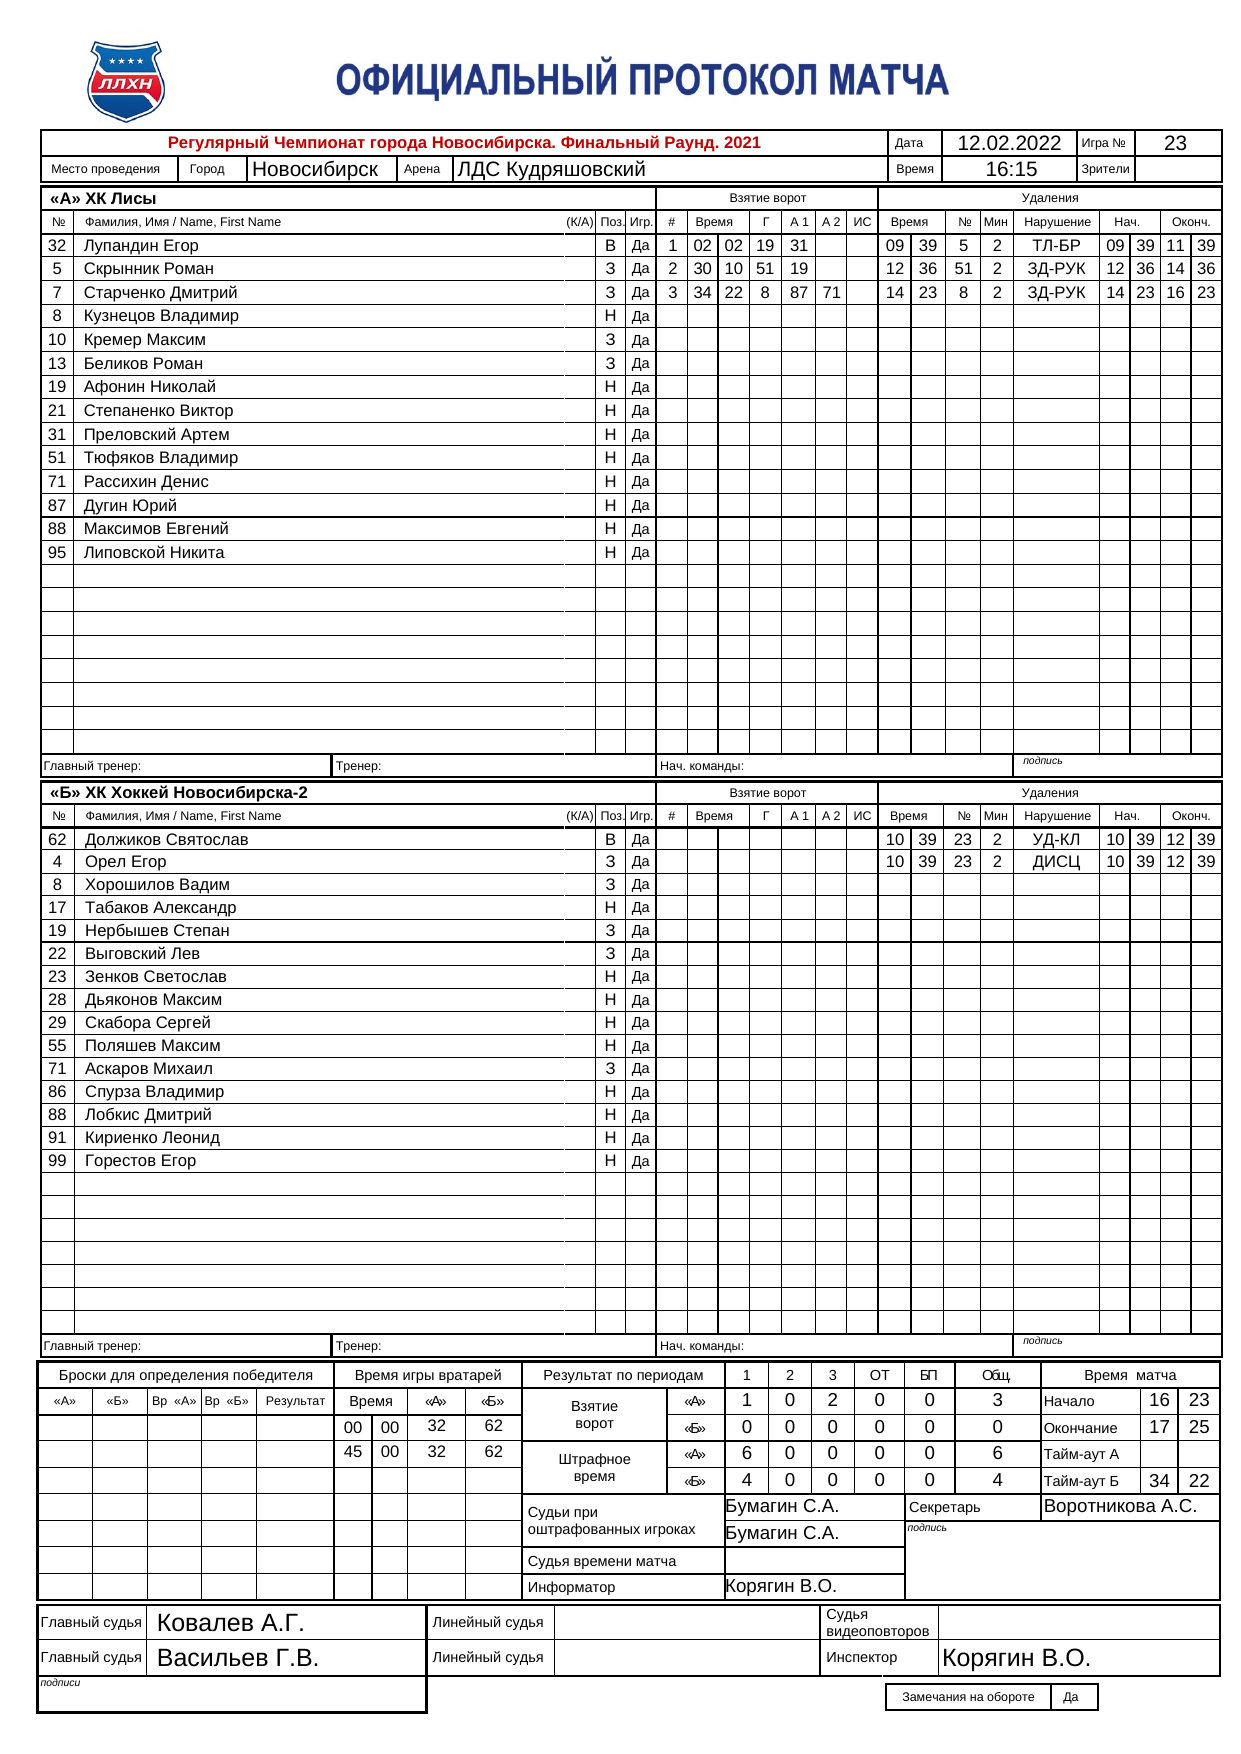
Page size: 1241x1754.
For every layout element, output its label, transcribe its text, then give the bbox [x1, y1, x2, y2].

table_cell [1100, 989, 1129, 1011]
table_cell Да [626, 423, 655, 445]
table_cell [1192, 328, 1221, 351]
table_cell 10 [42, 328, 73, 351]
table_cell [912, 920, 943, 941]
table_cell Да [626, 352, 655, 374]
table_cell Да [626, 1104, 655, 1126]
table_cell [981, 1242, 1013, 1264]
table_cell [148, 1416, 201, 1440]
table_cell [944, 1058, 980, 1079]
table_header ОТ [855, 1363, 904, 1387]
table_cell [750, 376, 781, 398]
table_cell [750, 494, 781, 516]
table_cell (К/А) [565, 211, 595, 233]
table_cell [912, 1127, 943, 1149]
table_cell [816, 829, 846, 849]
table_cell [981, 920, 1013, 941]
table_cell [816, 920, 846, 941]
table_cell [596, 1196, 625, 1218]
table_cell [879, 352, 910, 374]
table_cell [555, 1606, 819, 1639]
table_cell [750, 874, 781, 895]
table_cell [879, 1242, 910, 1264]
table_cell [782, 1150, 815, 1172]
table_cell [466, 1468, 521, 1493]
table_cell Да [626, 1150, 655, 1172]
table_cell [912, 730, 945, 753]
table_header Дата [889, 131, 941, 155]
table_cell [847, 989, 877, 1011]
table_cell Да [626, 1081, 655, 1103]
table_cell [847, 235, 877, 256]
table_cell Н [596, 470, 625, 493]
table_cell [408, 1468, 465, 1493]
table_cell [657, 1035, 687, 1057]
table_cell (К/А) [565, 805, 595, 826]
table_cell [1014, 920, 1099, 941]
table_cell Корягин В.О. [939, 1640, 1219, 1675]
table_cell [981, 446, 1013, 469]
table_cell [782, 1265, 815, 1287]
table_cell 13 [42, 352, 73, 374]
table_cell [946, 423, 980, 445]
table_header 23 [1136, 131, 1221, 155]
table_cell [782, 1196, 815, 1218]
table_cell 1 [657, 235, 687, 256]
table_cell [782, 494, 815, 516]
table_cell [39, 1494, 92, 1520]
table_cell [1161, 446, 1190, 469]
table_cell Линейный судья [428, 1640, 554, 1675]
table_cell [688, 896, 717, 918]
table_cell Лупандин Егор [74, 235, 564, 256]
table_cell [1100, 896, 1129, 918]
table_cell Нач. [1100, 211, 1160, 233]
table_cell [596, 612, 625, 634]
table_cell [1192, 352, 1221, 374]
table_cell [657, 328, 687, 351]
table_cell [1161, 1035, 1190, 1057]
table_cell [688, 850, 717, 872]
table_cell 51 [42, 446, 73, 469]
table_cell 22 [719, 281, 749, 303]
table_cell [257, 1521, 333, 1546]
table_cell [565, 541, 595, 564]
table_cell [816, 328, 846, 351]
table_cell [883, 1677, 1220, 1681]
table_cell 10 [879, 829, 910, 849]
table_cell [688, 446, 717, 469]
table_cell [688, 1173, 717, 1195]
table_cell [657, 683, 687, 706]
table_cell [1014, 376, 1099, 398]
table_cell 00 [373, 1416, 407, 1440]
table_cell [1100, 1265, 1129, 1287]
table_cell [879, 328, 910, 351]
table_cell 23 [1179, 1389, 1219, 1413]
table_cell [981, 874, 1013, 895]
table_cell [1161, 707, 1190, 729]
table_cell Главный тренер: [42, 1335, 330, 1356]
table_cell 39 [1192, 235, 1221, 256]
table_cell [912, 541, 945, 564]
table_cell Горестов Егор [75, 1150, 564, 1172]
table_cell [1192, 1035, 1221, 1057]
table_cell [1141, 1441, 1177, 1467]
table_cell [750, 399, 781, 422]
table_cell 39 [1192, 850, 1221, 872]
table_cell [1161, 328, 1190, 351]
table_cell [912, 1265, 943, 1287]
table_cell [202, 1416, 256, 1440]
table_cell [1192, 470, 1221, 493]
table_cell [879, 494, 910, 516]
table_cell [1014, 494, 1099, 516]
table_cell [816, 470, 846, 493]
table_cell [565, 1173, 595, 1195]
table_cell [750, 1127, 781, 1149]
table_cell [1161, 588, 1190, 611]
table_cell [1192, 1012, 1221, 1033]
table_cell 14 [1100, 281, 1129, 303]
table_cell [847, 829, 877, 849]
table_cell [1100, 1127, 1129, 1149]
table_cell [750, 1265, 781, 1287]
table_cell 39 [912, 850, 943, 872]
table_cell [750, 1081, 781, 1103]
table_cell [596, 1242, 625, 1264]
table_cell Да [626, 874, 655, 895]
table_cell [596, 659, 625, 682]
table_cell [1192, 966, 1221, 987]
table_cell [816, 541, 846, 564]
table_cell [565, 920, 595, 941]
table_cell [93, 1416, 147, 1440]
table_cell [1161, 470, 1190, 493]
table_cell [946, 659, 980, 682]
table_cell [688, 989, 717, 1011]
table_cell [816, 683, 846, 706]
table_cell Беликов Роман [74, 352, 564, 374]
table_cell [879, 989, 910, 1011]
table_cell 30 [688, 257, 717, 280]
table_cell [912, 612, 945, 634]
table_cell [847, 1173, 877, 1195]
table_cell ТЛ-БР [1014, 235, 1099, 256]
table_cell Н [596, 1104, 625, 1126]
table_cell 22 [1179, 1468, 1219, 1493]
table_cell [565, 896, 595, 918]
table_cell Липовской Никита [74, 541, 564, 564]
table_cell [1100, 1288, 1129, 1310]
table_cell [1161, 920, 1190, 941]
table_cell [657, 1173, 687, 1195]
table_cell 39 [1131, 829, 1160, 849]
table_cell [42, 1196, 74, 1218]
table_cell Главный тренер: [42, 755, 330, 776]
table_cell 62 [466, 1416, 521, 1440]
table_cell [946, 470, 980, 493]
table_cell Тюфяков Владимир [74, 446, 564, 469]
table_cell [946, 446, 980, 469]
table_cell [335, 1547, 371, 1573]
table_cell [981, 494, 1013, 516]
table_cell [1192, 1104, 1221, 1126]
table_cell [879, 1058, 910, 1079]
table_cell [565, 612, 595, 634]
table_cell [1131, 636, 1160, 658]
table_cell [202, 1468, 256, 1493]
table_cell [1192, 541, 1221, 564]
table_cell 0 [905, 1442, 954, 1467]
table_cell 14 [1161, 257, 1190, 280]
table_cell [565, 352, 595, 374]
table_cell [782, 470, 815, 493]
table_cell [565, 376, 595, 398]
table_cell Арена [398, 157, 452, 181]
table_cell [1161, 659, 1190, 682]
table_cell З [596, 943, 625, 964]
table_cell [373, 1468, 407, 1493]
table_cell 12 [1100, 257, 1129, 280]
table_cell 2 [812, 1389, 854, 1413]
table_cell Да [626, 850, 655, 872]
table_cell [1192, 1242, 1221, 1264]
table_cell [74, 683, 564, 706]
table_cell 23 [944, 850, 980, 872]
table_cell 36 [1131, 257, 1160, 280]
table_cell [782, 1173, 815, 1195]
table_header Удаления [879, 783, 1221, 803]
table_cell 23 [1192, 281, 1221, 303]
table_cell [1161, 376, 1190, 398]
table_cell [1192, 1150, 1221, 1172]
table_cell [782, 328, 815, 351]
table_cell [657, 1058, 687, 1079]
table_cell [1014, 966, 1099, 987]
table_cell [847, 707, 877, 729]
table_cell [879, 730, 910, 753]
table_cell [782, 1311, 815, 1333]
table_cell [1100, 399, 1129, 422]
table_cell [847, 588, 877, 611]
table_cell [1131, 1196, 1160, 1218]
table_cell [981, 707, 1013, 729]
table_cell [466, 1521, 521, 1546]
table_cell Нач. [1100, 805, 1160, 826]
table_cell [688, 588, 717, 611]
table_cell [688, 612, 717, 634]
table_cell [816, 423, 846, 445]
table_cell [1161, 518, 1190, 540]
table_cell [657, 446, 687, 469]
table_cell [1014, 1265, 1099, 1287]
table_cell [750, 989, 781, 1011]
table_cell [847, 376, 877, 398]
table_cell 0 [769, 1389, 811, 1413]
table_cell [1131, 1242, 1160, 1264]
table_cell 86 [42, 1081, 74, 1103]
table_cell [750, 1173, 781, 1195]
table_cell [847, 446, 877, 469]
table_cell [1192, 1219, 1221, 1241]
table_cell 8 [946, 281, 980, 303]
table_cell [148, 1468, 201, 1493]
table_cell [946, 612, 980, 634]
table_cell 11 [1161, 235, 1190, 256]
table_cell [1131, 588, 1160, 611]
table_cell подпись [906, 1522, 1219, 1599]
table_cell [1161, 1265, 1190, 1287]
table_cell [657, 1265, 687, 1287]
table_cell [657, 659, 687, 682]
table_cell [1192, 707, 1221, 729]
table_cell [1161, 989, 1190, 1011]
table_cell [565, 565, 595, 587]
table_cell [879, 636, 910, 658]
table_cell [1161, 1150, 1190, 1172]
table_cell «А» [408, 1389, 465, 1413]
table_cell [847, 1311, 877, 1333]
table_cell 25 [1179, 1415, 1219, 1440]
table_cell 16 [1161, 281, 1190, 303]
table_cell Судья видеоповторов [821, 1606, 938, 1639]
table_cell [1131, 1035, 1160, 1057]
table_cell [782, 659, 815, 682]
table_cell [719, 1012, 749, 1033]
table_cell [42, 1219, 74, 1241]
table_cell [688, 707, 717, 729]
table_cell [565, 989, 595, 1011]
table_cell подпись [1014, 755, 1221, 776]
table_cell [1161, 423, 1190, 445]
table_cell [1131, 989, 1160, 1011]
table_cell 87 [42, 494, 73, 516]
table_cell Да [626, 446, 655, 469]
table_cell [750, 1058, 781, 1079]
table_cell Поз. [596, 211, 625, 233]
table_cell [879, 896, 910, 918]
table_cell [565, 659, 595, 682]
table_cell [565, 328, 595, 351]
table_cell [75, 1242, 564, 1264]
table_cell [1014, 541, 1099, 564]
table_cell [148, 1574, 201, 1599]
table_cell [847, 328, 877, 351]
table_cell [596, 683, 625, 706]
table_cell [847, 1150, 877, 1172]
table_cell [74, 565, 564, 587]
table_cell 02 [688, 235, 717, 256]
table_cell [1161, 1311, 1190, 1333]
table_cell [847, 518, 877, 540]
table_cell [782, 423, 815, 445]
table_cell [1131, 1219, 1160, 1241]
table_cell [565, 1081, 595, 1103]
table_cell [719, 1219, 749, 1241]
table_cell Скрынник Роман [74, 257, 564, 280]
table_cell [1131, 565, 1160, 587]
table_cell [688, 541, 717, 564]
table_cell [981, 541, 1013, 564]
table_cell [688, 1012, 717, 1033]
table_cell [847, 305, 877, 327]
table_cell [688, 352, 717, 374]
table_cell Да [626, 399, 655, 422]
table_cell [1161, 352, 1190, 374]
table_cell [1100, 305, 1129, 327]
table_cell [1131, 446, 1160, 469]
table_cell [782, 1127, 815, 1149]
table_cell [879, 659, 910, 682]
table_cell [657, 352, 687, 374]
table_cell [719, 636, 749, 658]
table_cell [816, 376, 846, 398]
table_cell А 1 [782, 211, 815, 233]
table_cell [1099, 1682, 1220, 1711]
table_header 12.02.2022 [943, 131, 1076, 155]
table_cell [816, 989, 846, 1011]
table_cell [912, 1058, 943, 1079]
table_cell [750, 470, 781, 493]
table_cell [565, 1058, 595, 1079]
table_cell 71 [42, 470, 73, 493]
table_cell [944, 1104, 980, 1126]
table_cell Афонин Николай [74, 376, 564, 398]
table_cell [1014, 874, 1099, 895]
table_cell [657, 470, 687, 493]
table_cell [847, 850, 877, 872]
table_cell 00 [335, 1416, 371, 1440]
table_cell [719, 683, 749, 706]
table_cell [981, 612, 1013, 634]
table_cell [719, 966, 749, 987]
table_cell [944, 1311, 980, 1333]
table_cell 0 [855, 1389, 904, 1413]
table_cell [847, 1242, 877, 1264]
table_cell [565, 588, 595, 611]
table_cell [816, 1288, 846, 1310]
table_cell [565, 1012, 595, 1033]
table_header Взятие ворот [657, 783, 877, 803]
table_header БП [905, 1363, 954, 1387]
table_cell [750, 423, 781, 445]
table_cell [944, 989, 980, 1011]
table_cell [782, 541, 815, 564]
table_cell [816, 943, 846, 964]
table_cell [879, 1196, 910, 1218]
table_cell [782, 829, 815, 849]
table_cell 71 [42, 1058, 74, 1079]
table_cell [750, 896, 781, 918]
table_cell [879, 1288, 910, 1310]
table_cell [981, 1012, 1013, 1033]
table_cell [719, 470, 749, 493]
table_cell Окончание [1042, 1415, 1140, 1440]
table_cell [946, 730, 980, 753]
table_cell Дьяконов Максим [75, 989, 564, 1011]
table_cell [912, 470, 945, 493]
table_cell [657, 730, 687, 753]
table_cell [39, 1441, 92, 1467]
table_cell [879, 943, 910, 964]
table_cell «А» [668, 1442, 724, 1467]
table_cell [782, 966, 815, 987]
table_header Броски для определения победителя [39, 1363, 333, 1387]
table_cell [1161, 1012, 1190, 1033]
table_cell [1131, 707, 1160, 729]
table_cell [946, 518, 980, 540]
table_cell [42, 730, 73, 753]
table_cell [565, 1127, 595, 1149]
table_cell ДИСЦ [1014, 850, 1099, 872]
table_cell Да [626, 1035, 655, 1057]
table_cell [565, 470, 595, 493]
table_cell [782, 588, 815, 611]
table_cell [1192, 376, 1221, 398]
table_cell 71 [816, 281, 846, 303]
table_cell [946, 636, 980, 658]
table_cell [565, 683, 595, 706]
table_cell [816, 1196, 846, 1218]
table_cell [847, 257, 877, 280]
table_cell [688, 829, 717, 849]
table_cell Дугин Юрий [74, 494, 564, 516]
table_cell [879, 541, 910, 564]
table_cell 12 [879, 257, 910, 280]
table_cell [1100, 1081, 1129, 1103]
table_cell [816, 399, 846, 422]
table_cell [565, 235, 595, 256]
table_cell [782, 636, 815, 658]
table_cell [879, 1311, 910, 1333]
table_cell Орел Егор [75, 850, 564, 872]
table_cell [565, 707, 595, 729]
table_cell [42, 659, 73, 682]
table_cell [626, 1173, 655, 1195]
table_cell [335, 1574, 371, 1599]
table_cell [719, 829, 749, 849]
table_cell Нач. команды: [657, 755, 1012, 776]
table_cell [1192, 1196, 1221, 1218]
table_cell [750, 920, 781, 941]
table_cell [657, 636, 687, 658]
table_cell Вр «А» [148, 1389, 201, 1413]
table_cell [688, 683, 717, 706]
table_cell Васильев Г.В. [147, 1640, 425, 1675]
table_cell № [944, 805, 980, 826]
table_cell [1014, 636, 1099, 658]
table_cell Должиков Святослав [75, 829, 564, 849]
table_cell [688, 659, 717, 682]
table_cell [912, 1012, 943, 1033]
table_cell [719, 850, 749, 872]
table_cell Оконч. [1161, 805, 1221, 826]
table_cell [39, 1521, 92, 1546]
table_cell [981, 588, 1013, 611]
table_cell [75, 1196, 564, 1218]
table_header Игра № [1078, 131, 1134, 155]
table_cell [657, 541, 687, 564]
table_cell [1161, 1058, 1190, 1079]
table_cell [1131, 1173, 1160, 1195]
table_cell [912, 683, 945, 706]
table_cell [688, 399, 717, 422]
table_cell Ковалев А.Г. [147, 1606, 425, 1639]
table_cell Взятие ворот [523, 1389, 666, 1440]
table_cell [596, 1265, 625, 1287]
table_cell [1014, 518, 1099, 540]
table_cell [912, 659, 945, 682]
table_cell 4 [956, 1468, 1040, 1493]
table_cell [719, 494, 749, 516]
table_cell [816, 1311, 846, 1333]
table_cell [944, 1012, 980, 1033]
table_cell [946, 352, 980, 374]
table_cell Н [596, 1081, 625, 1103]
table_cell [688, 1081, 717, 1103]
table_cell 31 [42, 423, 73, 445]
table_cell # [657, 211, 687, 233]
table_cell [626, 730, 655, 753]
table_cell [1100, 1196, 1129, 1218]
table_cell 4 [42, 850, 74, 872]
table_cell [565, 1288, 595, 1310]
table_cell 23 [912, 281, 945, 303]
table_cell Поляшев Максим [75, 1035, 564, 1057]
table_cell [596, 707, 625, 729]
table_cell [596, 730, 625, 753]
table_cell Нач. команды: [657, 1335, 1012, 1356]
table_cell В [596, 829, 625, 849]
table_cell [912, 446, 945, 469]
table_cell [688, 943, 717, 964]
table_cell [912, 1150, 943, 1172]
table_cell [939, 1606, 1219, 1639]
table_cell [719, 1265, 749, 1287]
table_cell [688, 920, 717, 941]
table_cell [879, 683, 910, 706]
table_cell Время [889, 157, 941, 181]
table_header Удаления [879, 188, 1221, 209]
table_cell [719, 1081, 749, 1103]
table_cell [981, 966, 1013, 987]
table_cell [750, 829, 781, 849]
table_cell [1100, 683, 1129, 706]
table_cell [42, 1311, 74, 1333]
table_cell «А» [39, 1389, 92, 1413]
table_cell [1131, 399, 1160, 422]
table_cell [1192, 1265, 1221, 1287]
table_cell Фамилия, Имя / Name, First Name [74, 211, 565, 233]
table_cell [981, 1196, 1013, 1218]
table_cell [981, 683, 1013, 706]
table_cell 8 [42, 305, 73, 327]
table_cell А 1 [782, 805, 815, 826]
table_cell [981, 352, 1013, 374]
table_cell Нарушение [1014, 211, 1099, 233]
table_cell 2 [981, 281, 1013, 303]
table_cell [981, 943, 1013, 964]
table_cell [1100, 423, 1129, 445]
table_cell З [596, 920, 625, 941]
table_cell [719, 588, 749, 611]
table_cell [565, 494, 595, 516]
table_cell [596, 1288, 625, 1310]
table_cell 21 [42, 399, 73, 422]
table_cell Табаков Александр [75, 896, 564, 918]
table_cell [879, 966, 910, 987]
table_cell Поз. [596, 805, 625, 826]
table_cell Н [596, 1150, 625, 1172]
table_cell [750, 707, 781, 729]
table_cell [688, 1311, 717, 1333]
table_cell [719, 541, 749, 564]
table_cell [719, 989, 749, 1011]
table_cell 0 [769, 1468, 811, 1493]
table_cell Н [596, 305, 625, 327]
table_cell [1014, 399, 1099, 422]
table_cell Нербышев Степан [75, 920, 564, 941]
table_cell [816, 235, 846, 256]
table_cell № [42, 805, 74, 826]
table_cell [466, 1547, 521, 1573]
table_cell [879, 588, 910, 611]
table_cell [1192, 1081, 1221, 1103]
table_cell [879, 612, 910, 634]
table_cell [946, 683, 980, 706]
table_cell [1100, 1219, 1129, 1241]
table_cell [596, 565, 625, 587]
table_cell [1192, 1173, 1221, 1195]
table_cell [782, 446, 815, 469]
table_cell [782, 920, 815, 941]
table_cell 87 [782, 281, 815, 303]
table_cell [39, 1547, 92, 1573]
table_cell [1131, 966, 1160, 987]
table_cell [688, 305, 717, 327]
table_cell 5 [946, 235, 980, 256]
table_cell Г [750, 805, 781, 826]
table_cell [816, 565, 846, 587]
table_cell [981, 470, 1013, 493]
table_cell [688, 1219, 717, 1241]
table_cell [1014, 683, 1099, 706]
table_cell Н [596, 1012, 625, 1033]
table_cell [879, 920, 910, 941]
table_cell № [946, 211, 980, 233]
table_cell «Б» [93, 1389, 147, 1413]
table_cell Игр. [626, 211, 655, 233]
table_cell [1100, 636, 1129, 658]
table_cell [1161, 565, 1190, 587]
table_cell [719, 399, 749, 422]
table_cell [782, 565, 815, 587]
table_cell [1014, 1288, 1099, 1310]
table_header «А» ХК Лисы [42, 188, 655, 209]
table_cell Мин [981, 211, 1013, 233]
table_cell [847, 541, 877, 564]
table_header Время игры вратарей [335, 1363, 521, 1387]
table_cell Да [626, 920, 655, 941]
table_cell ЛДС Кудряшовский [454, 157, 887, 181]
table_cell Н [596, 399, 625, 422]
table_cell [981, 896, 1013, 918]
table_header Замечания на обороте [887, 1685, 1050, 1709]
table_cell [42, 612, 73, 634]
table_cell [565, 446, 595, 469]
table_cell З [596, 850, 625, 872]
table_cell [1100, 328, 1129, 351]
table_cell [946, 494, 980, 516]
table_cell 2 [981, 829, 1013, 849]
table_cell [946, 376, 980, 398]
table_cell 34 [688, 281, 717, 303]
table_cell [912, 399, 945, 422]
table_cell [688, 565, 717, 587]
table_cell Да [626, 305, 655, 327]
table_cell [565, 850, 595, 872]
table_cell [1100, 874, 1129, 895]
table_cell 0 [855, 1415, 904, 1440]
table_cell [1131, 896, 1160, 918]
table_cell [719, 896, 749, 918]
table_cell 39 [1131, 235, 1160, 256]
table_cell З [596, 281, 625, 303]
picture [5, 28, 1179, 129]
table_cell 0 [769, 1415, 811, 1440]
table_cell Фамилия, Имя / Name, First Name [75, 805, 565, 826]
table_cell [847, 1219, 877, 1241]
table_cell [148, 1441, 201, 1467]
table_cell [1161, 612, 1190, 634]
table_cell 32 [408, 1416, 465, 1440]
table_cell Тренер: [333, 1335, 655, 1356]
table_cell [879, 1081, 910, 1103]
table_cell [688, 1150, 717, 1172]
table_cell [257, 1468, 333, 1493]
table_cell [847, 636, 877, 658]
table_cell Рассихин Денис [74, 470, 564, 493]
table_cell [847, 1058, 877, 1079]
table_cell [816, 1265, 846, 1287]
table_cell [1192, 446, 1221, 469]
table_cell Да [626, 376, 655, 398]
table_cell [1100, 518, 1129, 540]
table_cell 23 [944, 829, 980, 849]
table_cell [750, 1311, 781, 1333]
table_cell 0 [956, 1415, 1040, 1440]
table_cell [944, 1219, 980, 1241]
table_cell [688, 636, 717, 658]
table_cell [565, 305, 595, 327]
table_cell 12 [1161, 850, 1190, 872]
table_cell [782, 376, 815, 398]
table_cell [981, 1173, 1013, 1195]
table_cell [657, 966, 687, 987]
table_cell [1161, 683, 1190, 706]
table_cell [202, 1574, 256, 1599]
table_cell [93, 1521, 147, 1546]
table_cell [257, 1441, 333, 1467]
table_cell [688, 328, 717, 351]
table_cell [750, 730, 781, 753]
table_cell [565, 518, 595, 540]
table_cell [657, 707, 687, 729]
table_cell 36 [1192, 257, 1221, 280]
table_cell [688, 376, 717, 398]
table_cell Да [626, 966, 655, 987]
table_cell [912, 376, 945, 398]
table_cell Кремер Максим [74, 328, 564, 351]
table_cell [750, 683, 781, 706]
table_cell [946, 305, 980, 327]
table_cell [719, 446, 749, 469]
table_cell [1100, 1104, 1129, 1126]
table_cell [981, 1104, 1013, 1126]
table_cell Главный судья [39, 1640, 146, 1675]
table_cell 62 [42, 829, 74, 849]
table_cell [688, 1127, 717, 1149]
table_cell [1100, 920, 1129, 941]
table_cell [719, 376, 749, 398]
table_cell [750, 305, 781, 327]
table_cell [1100, 541, 1129, 564]
table_cell [1161, 943, 1190, 964]
table_cell [408, 1547, 465, 1573]
table_cell [1161, 1081, 1190, 1103]
table_cell [816, 446, 846, 469]
table_cell Н [596, 1035, 625, 1057]
table_cell [847, 659, 877, 682]
table_cell Результат [257, 1389, 333, 1413]
table_cell [782, 1012, 815, 1033]
table_cell Линейный судья [428, 1606, 554, 1639]
table_cell 00 [373, 1441, 407, 1467]
table_cell [750, 612, 781, 634]
table_cell [944, 920, 980, 941]
table_cell [93, 1494, 147, 1520]
table_cell Бумагин С.А. [726, 1521, 904, 1546]
table_cell [1131, 518, 1160, 540]
table_cell [657, 376, 687, 398]
table_cell 10 [1100, 850, 1129, 872]
table_cell [816, 1173, 846, 1195]
table_cell [879, 874, 910, 895]
table_cell [750, 328, 781, 351]
table_cell [1014, 352, 1099, 374]
table_cell [1014, 1242, 1099, 1264]
table_cell [1014, 612, 1099, 634]
table_cell Да [626, 1058, 655, 1079]
table_cell [688, 470, 717, 493]
table_cell [782, 874, 815, 895]
table_cell [1100, 1058, 1129, 1079]
table_header Результат по периодам [523, 1363, 724, 1387]
table_cell [688, 966, 717, 987]
table_cell [981, 376, 1013, 398]
table_cell [750, 1196, 781, 1218]
table_cell [719, 565, 749, 587]
table_cell [816, 1219, 846, 1241]
table_cell [1131, 1081, 1160, 1103]
table_cell [847, 281, 877, 303]
table_cell [1014, 328, 1099, 351]
table_cell [981, 1219, 1013, 1241]
table_cell Да [626, 1012, 655, 1033]
table_cell [912, 565, 945, 587]
table_cell [847, 683, 877, 706]
table_cell [1131, 328, 1160, 351]
table_cell З [596, 352, 625, 374]
table_cell 19 [750, 235, 781, 256]
table_cell [626, 588, 655, 611]
table_cell 23 [1131, 281, 1160, 303]
table_cell 17 [1141, 1415, 1177, 1440]
table_cell [847, 874, 877, 895]
table_cell Да [626, 989, 655, 1011]
table_cell [782, 730, 815, 753]
table_cell Скабора Сергей [75, 1012, 564, 1033]
table_cell [912, 1242, 943, 1264]
table_cell [1131, 1058, 1160, 1079]
table_cell [750, 588, 781, 611]
table_cell [39, 1574, 92, 1599]
table_cell Да [626, 1127, 655, 1149]
table_cell Да [626, 257, 655, 280]
table_cell «Б» [668, 1468, 724, 1493]
table_cell [879, 470, 910, 493]
table_cell [74, 659, 564, 682]
table_cell [202, 1441, 256, 1467]
table_cell Хорошилов Вадим [75, 874, 564, 895]
table_cell [944, 1265, 980, 1287]
table_cell [257, 1574, 333, 1599]
table_cell 5 [42, 257, 73, 280]
table_cell [93, 1468, 147, 1493]
table_cell [912, 896, 943, 918]
table_cell 88 [42, 1104, 74, 1126]
table_cell [719, 1311, 749, 1333]
table_cell [1192, 659, 1221, 682]
table_cell 12 [1161, 829, 1190, 849]
table_cell [1131, 494, 1160, 516]
table_cell [688, 1288, 717, 1310]
table_cell [719, 1035, 749, 1057]
table_cell [1131, 683, 1160, 706]
table_cell [879, 1012, 910, 1033]
table_cell [1192, 874, 1221, 895]
table_cell Н [596, 1127, 625, 1149]
table_cell [719, 518, 749, 540]
table_cell 3 [956, 1389, 1040, 1413]
table_cell [1100, 1012, 1129, 1033]
table_cell 0 [905, 1389, 954, 1413]
table_cell [1131, 1265, 1160, 1287]
table_cell [1179, 1441, 1219, 1467]
table_cell [657, 565, 687, 587]
table_cell [816, 305, 846, 327]
table_cell [1014, 1081, 1099, 1103]
table_cell [1100, 1311, 1129, 1333]
table_cell [1161, 1219, 1190, 1241]
table_cell 8 [42, 874, 74, 895]
table_cell [657, 989, 687, 1011]
table_cell [981, 1035, 1013, 1057]
table_cell [1131, 1012, 1160, 1033]
table_cell [1192, 730, 1221, 753]
table_cell [1192, 943, 1221, 964]
table_cell [912, 989, 943, 1011]
table_cell [565, 1265, 595, 1287]
table_cell [565, 1242, 595, 1264]
table_cell [1131, 920, 1160, 941]
table_cell [75, 1219, 564, 1241]
table_cell Кириенко Леонид [75, 1127, 564, 1149]
table_cell Лобкис Дмитрий [75, 1104, 564, 1126]
table_cell Да [626, 470, 655, 493]
table_cell Да [626, 235, 655, 256]
table_cell [782, 612, 815, 634]
table_cell [750, 636, 781, 658]
table_cell «Б» [668, 1415, 724, 1440]
table_cell [202, 1494, 256, 1520]
table_cell [657, 1219, 687, 1241]
table_cell [335, 1468, 371, 1493]
table_cell [782, 1104, 815, 1126]
table_cell [1014, 1104, 1099, 1126]
table_cell Да [626, 518, 655, 540]
table_cell [816, 352, 846, 374]
table_cell [1131, 1104, 1160, 1126]
table_cell [816, 1104, 846, 1126]
table_cell [981, 328, 1013, 351]
table_cell [879, 1127, 910, 1149]
table_cell [879, 707, 910, 729]
table_cell [946, 328, 980, 351]
table_cell Место проведения [42, 157, 177, 181]
table_cell [750, 1104, 781, 1126]
table_cell [1192, 636, 1221, 658]
table_cell Время [879, 211, 945, 233]
table_cell [1192, 612, 1221, 634]
table_cell [1014, 470, 1099, 493]
table_cell [816, 518, 846, 540]
table_cell [719, 1242, 749, 1264]
table_cell [657, 1104, 687, 1126]
table_cell Судьи при оштрафованных игроках [523, 1495, 724, 1546]
table_cell 0 [855, 1442, 904, 1467]
table_cell [1131, 1288, 1160, 1310]
table_cell [1100, 730, 1129, 753]
table_cell 10 [879, 850, 910, 872]
table_cell 39 [1131, 850, 1160, 872]
table_cell [42, 636, 73, 658]
table_cell 34 [1141, 1468, 1177, 1493]
table_cell [1161, 541, 1190, 564]
table_cell [1100, 966, 1129, 987]
table_cell Информатор [523, 1575, 724, 1599]
table_cell 10 [1100, 829, 1129, 849]
table_cell [1100, 565, 1129, 587]
table_cell Н [596, 896, 625, 918]
table_cell [944, 1127, 980, 1149]
table_cell [981, 989, 1013, 1011]
table_cell 0 [769, 1442, 811, 1467]
table_cell [1131, 1127, 1160, 1149]
table_cell [1131, 470, 1160, 493]
table_cell 6 [726, 1442, 768, 1467]
table_cell [981, 730, 1013, 753]
table_cell [657, 1242, 687, 1264]
table_cell З [596, 257, 625, 280]
table_cell [555, 1640, 819, 1675]
table_cell [816, 1127, 846, 1149]
table_cell [42, 683, 73, 706]
table_cell [912, 518, 945, 540]
table_cell [42, 707, 73, 729]
table_cell [719, 423, 749, 445]
table_cell [1014, 707, 1099, 729]
table_cell [408, 1494, 465, 1520]
table_cell В [596, 235, 625, 256]
table_cell [847, 920, 877, 941]
table_cell [148, 1494, 201, 1520]
table_cell А 2 [816, 211, 846, 233]
table_cell [912, 1035, 943, 1057]
table_cell [847, 943, 877, 964]
table_cell 23 [42, 966, 74, 987]
table_cell [596, 1173, 625, 1195]
table_cell [1192, 683, 1221, 706]
table_cell [657, 305, 687, 327]
table_cell [816, 1150, 846, 1172]
table_cell Время [879, 805, 943, 826]
table_cell [719, 1288, 749, 1310]
table_cell [847, 470, 877, 493]
table_cell [946, 588, 980, 611]
table_cell [1100, 1035, 1129, 1057]
table_cell [912, 1219, 943, 1241]
table_cell [1014, 565, 1099, 587]
table_cell [981, 518, 1013, 540]
table_cell [1161, 494, 1190, 516]
table_cell [719, 1127, 749, 1149]
table_cell 1 [726, 1389, 768, 1413]
table_cell [816, 1058, 846, 1079]
table_cell Да [626, 943, 655, 964]
table_cell [1192, 305, 1221, 327]
table_cell [1014, 659, 1099, 682]
table_cell Тренер: [333, 755, 655, 776]
table_cell Игр. [626, 805, 655, 826]
table_cell [782, 305, 815, 327]
table_cell Степаненко Виктор [74, 399, 564, 422]
table_cell [1100, 588, 1129, 611]
table_cell [719, 874, 749, 895]
table_cell [657, 874, 687, 895]
table_cell 51 [750, 257, 781, 280]
table_cell [1100, 1150, 1129, 1172]
table_cell [688, 1265, 717, 1287]
table_cell Н [596, 541, 625, 564]
table_cell [944, 874, 980, 895]
table_cell «А» [668, 1389, 724, 1413]
table_cell [1192, 1288, 1221, 1310]
table_cell Инспектор [821, 1640, 938, 1675]
table_cell [981, 1311, 1013, 1333]
table_cell [912, 1311, 943, 1333]
table_cell [750, 565, 781, 587]
table_cell Зрители [1078, 157, 1134, 181]
table_cell [912, 636, 945, 658]
table_cell [816, 1035, 846, 1057]
table_cell [565, 943, 595, 964]
table_cell [257, 1547, 333, 1573]
table_header Общ. [956, 1363, 1040, 1387]
table_cell [565, 1219, 595, 1241]
table_cell [1014, 943, 1099, 964]
table_cell [42, 1242, 74, 1264]
table_cell [626, 1265, 655, 1287]
table_cell [565, 1311, 595, 1333]
table_cell 0 [812, 1442, 854, 1467]
table_cell [879, 1150, 910, 1172]
table_cell [1014, 1311, 1099, 1333]
table_cell [847, 1035, 877, 1057]
table_cell [688, 494, 717, 516]
table_cell [782, 518, 815, 540]
table_cell 4 [726, 1468, 768, 1493]
table_cell # [657, 805, 687, 826]
table_cell 0 [726, 1415, 768, 1440]
table_cell [1100, 470, 1129, 493]
table_cell [688, 874, 717, 895]
table_cell [1100, 1173, 1129, 1195]
table_cell Зенков Светослав [75, 966, 564, 987]
table_cell [1100, 659, 1129, 682]
table_cell [847, 1265, 877, 1287]
table_cell [816, 1242, 846, 1264]
table_header 2 [769, 1363, 811, 1387]
table_cell 2 [981, 235, 1013, 256]
table_cell [1131, 423, 1160, 445]
table_cell [1161, 1196, 1190, 1218]
table_cell Да [626, 494, 655, 516]
table_cell [626, 659, 655, 682]
table_cell Секретарь [906, 1495, 1040, 1520]
table_cell [428, 1677, 882, 1711]
table_cell [750, 659, 781, 682]
table_cell [719, 1150, 749, 1172]
table_cell [408, 1521, 465, 1546]
table_cell 19 [782, 257, 815, 280]
table_cell [944, 1081, 980, 1103]
table_cell [879, 1265, 910, 1287]
table_cell Мин [981, 805, 1013, 826]
table_cell [981, 636, 1013, 658]
table_cell [1014, 1012, 1099, 1033]
table_cell [626, 1311, 655, 1333]
table_cell [879, 446, 910, 469]
table_cell [944, 1150, 980, 1172]
table_cell [1014, 1219, 1099, 1241]
table_cell [847, 1196, 877, 1218]
table_cell Штрафное время [523, 1442, 666, 1493]
table_cell Аскаров Михаил [75, 1058, 564, 1079]
table_cell [1192, 518, 1221, 540]
table_cell [657, 612, 687, 634]
table_header Взятие ворот [657, 188, 877, 209]
table_cell [847, 896, 877, 918]
table_cell [657, 1196, 687, 1218]
table_cell [1014, 730, 1099, 753]
table_cell [946, 399, 980, 422]
table_cell ЗД-РУК [1014, 281, 1099, 303]
table_cell Н [596, 518, 625, 540]
table_cell 32 [408, 1441, 465, 1467]
table_cell [782, 1058, 815, 1079]
table_cell 16:15 [943, 157, 1076, 181]
table_cell 10 [719, 257, 749, 280]
table_cell 55 [42, 1035, 74, 1057]
table_cell [596, 1311, 625, 1333]
table_cell [944, 1242, 980, 1264]
table_cell Н [596, 376, 625, 398]
table_cell [912, 1081, 943, 1103]
table_cell 88 [42, 518, 73, 540]
table_cell [847, 1081, 877, 1103]
table_cell [1100, 376, 1129, 398]
table_cell 28 [42, 989, 74, 1011]
table_cell [1100, 943, 1129, 964]
table_cell [42, 1288, 74, 1310]
table_cell [1131, 659, 1160, 682]
table_cell [816, 636, 846, 658]
table_cell [912, 1173, 943, 1195]
table_cell [879, 305, 910, 327]
table_cell Спурза Владимир [75, 1081, 564, 1103]
table_cell 95 [42, 541, 73, 564]
table_cell 2 [981, 257, 1013, 280]
table_cell [657, 1012, 687, 1033]
table_cell Преловский Артем [74, 423, 564, 445]
table_cell [1014, 305, 1099, 327]
table_cell [688, 1196, 717, 1218]
table_cell [750, 446, 781, 469]
table_cell Время [688, 805, 749, 826]
table_cell [750, 518, 781, 540]
table_cell [1014, 1150, 1099, 1172]
table_cell [657, 1288, 687, 1310]
table_cell [148, 1521, 201, 1546]
table_cell Кузнецов Владимир [74, 305, 564, 327]
table_cell 19 [42, 920, 74, 941]
table_cell Бумагин С.А. [726, 1495, 904, 1520]
table_cell ИС [847, 211, 877, 233]
table_cell [782, 399, 815, 422]
table_cell [626, 565, 655, 587]
table_cell [1100, 352, 1129, 374]
table_cell [257, 1494, 333, 1520]
table_cell [1192, 1311, 1221, 1333]
table_cell [719, 1173, 749, 1195]
table_cell [981, 1058, 1013, 1079]
table_cell [596, 588, 625, 611]
table_cell [719, 943, 749, 964]
table_cell [719, 920, 749, 941]
table_cell [1014, 1058, 1099, 1079]
table_cell [879, 1173, 910, 1195]
table_cell [750, 850, 781, 872]
table_cell Н [596, 446, 625, 469]
table_cell [1161, 1288, 1190, 1310]
table_cell [816, 850, 846, 872]
table_cell Тайм-аут Б [1042, 1468, 1140, 1493]
table_cell [782, 1219, 815, 1241]
table_cell [782, 707, 815, 729]
table_cell [782, 896, 815, 918]
table_cell [847, 352, 877, 374]
table_cell подпись [1014, 1335, 1221, 1356]
table_cell [1014, 989, 1099, 1011]
table_cell З [596, 1058, 625, 1079]
table_cell Время [688, 211, 749, 233]
table_cell Новосибирск [248, 157, 396, 181]
table_cell [750, 966, 781, 987]
table_cell «Б » [466, 1389, 521, 1413]
table_cell 09 [879, 235, 910, 256]
table_cell [39, 1468, 92, 1493]
table_cell [93, 1441, 147, 1467]
table_cell [565, 874, 595, 895]
table_cell [719, 305, 749, 327]
table_cell [782, 1035, 815, 1057]
table_cell [466, 1494, 521, 1520]
table_cell [373, 1494, 407, 1520]
table_cell 02 [719, 235, 749, 256]
table_cell [981, 659, 1013, 682]
table_cell [782, 683, 815, 706]
table_header Регулярный Чемпионат города Новосибирска. Финальный Раунд. 2021 [42, 131, 887, 155]
table_cell [657, 588, 687, 611]
table_cell [1192, 423, 1221, 445]
table_cell 8 [750, 281, 781, 303]
table_cell 0 [905, 1415, 954, 1440]
table_cell [847, 1012, 877, 1033]
table_cell [879, 518, 910, 540]
table_cell [879, 1219, 910, 1241]
table_cell [816, 588, 846, 611]
table_cell [626, 1288, 655, 1310]
table_cell [75, 1265, 564, 1287]
table_cell [373, 1521, 407, 1546]
table_cell [847, 494, 877, 516]
table_cell [944, 896, 980, 918]
table_cell [879, 1035, 910, 1057]
table_cell 45 [335, 1441, 371, 1467]
table_cell [1131, 376, 1160, 398]
table_cell [626, 1242, 655, 1264]
table_header 3 [812, 1363, 854, 1387]
table_cell ЗД-РУК [1014, 257, 1099, 280]
table_cell [75, 1311, 564, 1333]
table_cell [626, 636, 655, 658]
table_cell [816, 1081, 846, 1103]
table_cell [565, 1150, 595, 1172]
table_cell [74, 707, 564, 729]
table_cell 09 [1100, 235, 1129, 256]
table_cell [816, 1012, 846, 1033]
table_cell [912, 707, 945, 729]
table_cell [565, 399, 595, 422]
table_cell Главный судья [39, 1606, 146, 1639]
table_cell [657, 518, 687, 540]
table_cell [565, 423, 595, 445]
table_cell [912, 305, 945, 327]
table_cell [816, 257, 846, 280]
table_cell [879, 423, 910, 445]
table_cell [816, 966, 846, 987]
table_cell 31 [782, 235, 815, 256]
table_cell 2 [981, 850, 1013, 872]
table_cell 51 [946, 257, 980, 280]
table_cell [626, 1196, 655, 1218]
table_cell [657, 943, 687, 964]
table_cell [408, 1574, 465, 1599]
table_cell [1131, 1150, 1160, 1172]
table_cell [719, 352, 749, 374]
table_cell подписи [39, 1677, 425, 1711]
table_cell Тайм-аут А [1042, 1441, 1140, 1467]
table_cell [750, 352, 781, 374]
table_cell [816, 730, 846, 753]
table_cell [944, 1035, 980, 1057]
table_cell [750, 1242, 781, 1264]
table_cell [1161, 730, 1190, 753]
table_cell [565, 1196, 595, 1218]
table_cell Судья времени матча [523, 1548, 724, 1573]
table_cell [782, 1288, 815, 1310]
table_cell [816, 896, 846, 918]
table_cell [1161, 636, 1190, 658]
table_cell [782, 1081, 815, 1103]
table_cell [565, 1035, 595, 1057]
table_cell [912, 494, 945, 516]
table_cell [1131, 541, 1160, 564]
table_cell Да [626, 328, 655, 351]
table_cell [1161, 399, 1190, 422]
table_cell [42, 1173, 74, 1195]
table_cell [1131, 612, 1160, 634]
table_cell [719, 730, 749, 753]
table_cell [750, 943, 781, 964]
table_cell [39, 1416, 92, 1440]
table_cell [626, 612, 655, 634]
table_cell [750, 541, 781, 564]
table_cell [847, 1127, 877, 1149]
table_cell [782, 943, 815, 964]
table_cell [1192, 399, 1221, 422]
table_cell [981, 1265, 1013, 1287]
table_cell [1014, 423, 1099, 445]
table_cell [1192, 1058, 1221, 1079]
table_cell [688, 730, 717, 753]
table_cell [596, 636, 625, 658]
table_cell [657, 829, 687, 849]
table_cell [148, 1547, 201, 1573]
table_cell [1192, 588, 1221, 611]
table_cell [565, 281, 595, 303]
table_cell [912, 1288, 943, 1310]
table_cell [719, 707, 749, 729]
table_cell [750, 1012, 781, 1033]
table_header Да [1052, 1685, 1097, 1709]
table_cell 29 [42, 1012, 74, 1033]
table_cell 0 [855, 1468, 904, 1493]
table_cell Да [626, 281, 655, 303]
table_cell [981, 305, 1013, 327]
table_cell 7 [42, 281, 73, 303]
table_cell [847, 1104, 877, 1126]
table_cell [981, 399, 1013, 422]
table_cell [879, 376, 910, 398]
table_cell [74, 612, 564, 634]
table_cell [944, 1173, 980, 1195]
table_cell [1161, 1104, 1190, 1126]
table_cell [816, 612, 846, 634]
table_cell З [596, 874, 625, 895]
table_cell [657, 399, 687, 422]
table_cell [1192, 565, 1221, 587]
table_cell [1192, 989, 1221, 1011]
table_cell Город [179, 157, 246, 181]
table_cell [1192, 494, 1221, 516]
table_cell [1100, 494, 1129, 516]
table_cell Начало [1042, 1389, 1140, 1413]
table_cell [719, 659, 749, 682]
table_cell [912, 1196, 943, 1218]
table_cell [688, 1242, 717, 1264]
table_cell [1161, 874, 1190, 895]
table_cell 39 [1192, 829, 1221, 849]
table_cell [912, 966, 943, 987]
table_cell [944, 966, 980, 987]
table_cell [1161, 305, 1190, 327]
table_cell [657, 1081, 687, 1103]
table_cell [93, 1547, 147, 1573]
table_cell [719, 1104, 749, 1126]
table_cell [912, 1104, 943, 1126]
table_cell [1161, 1127, 1190, 1149]
table_cell [981, 1288, 1013, 1310]
table_cell [944, 943, 980, 964]
table_cell № [42, 211, 73, 233]
table_cell Время [335, 1389, 407, 1413]
table_cell [565, 636, 595, 658]
table_cell 3 [657, 281, 687, 303]
table_cell [1131, 943, 1160, 964]
table_cell [657, 896, 687, 918]
table_cell [981, 565, 1013, 587]
table_cell [1014, 446, 1099, 469]
table_cell Нарушение [1014, 805, 1099, 826]
table_cell Оконч. [1161, 211, 1221, 233]
table_cell 32 [42, 235, 73, 256]
table_cell [657, 850, 687, 872]
table_cell [373, 1547, 407, 1573]
table_cell [565, 257, 595, 280]
table_cell [719, 1058, 749, 1079]
table_cell Воротникова А.С. [1042, 1495, 1219, 1520]
table_cell [1192, 920, 1221, 941]
table_cell [596, 1219, 625, 1241]
table_cell [847, 1288, 877, 1310]
table_cell [782, 1242, 815, 1264]
table_cell [688, 1058, 717, 1079]
table_cell Выговский Лев [75, 943, 564, 964]
table_cell [1192, 1127, 1221, 1149]
table_cell [782, 352, 815, 374]
table_cell [42, 1265, 74, 1287]
table_cell [719, 612, 749, 634]
table_cell [847, 399, 877, 422]
table_cell [42, 565, 73, 587]
table_cell [202, 1547, 256, 1573]
table_cell [816, 874, 846, 895]
table_cell [1131, 1311, 1160, 1333]
table_header Время матча [1042, 1363, 1219, 1387]
table_cell [750, 1219, 781, 1241]
table_cell [688, 423, 717, 445]
table_cell Да [626, 896, 655, 918]
table_cell [946, 565, 980, 587]
table_cell [626, 707, 655, 729]
table_cell [750, 1150, 781, 1172]
table_cell [981, 423, 1013, 445]
table_cell [1014, 1035, 1099, 1057]
table_cell 0 [905, 1468, 954, 1493]
table_cell [657, 1150, 687, 1172]
table_cell 0 [812, 1415, 854, 1440]
table_cell Вр «Б» [202, 1389, 256, 1413]
table_cell [1100, 707, 1129, 729]
table_cell [719, 1196, 749, 1218]
table_cell [981, 1150, 1013, 1172]
table_cell [657, 1127, 687, 1149]
table_cell [657, 920, 687, 941]
table_cell Г [750, 211, 781, 233]
table_cell [565, 966, 595, 987]
table_cell 99 [42, 1150, 74, 1172]
table_cell 39 [912, 829, 943, 849]
table_cell [75, 1173, 564, 1195]
table_cell УД-КЛ [1014, 829, 1099, 849]
table_cell 17 [42, 896, 74, 918]
table_cell [981, 1127, 1013, 1149]
table_cell Да [626, 829, 655, 849]
table_cell [1161, 1173, 1190, 1195]
table_cell [946, 707, 980, 729]
table_cell [373, 1574, 407, 1599]
table_cell [750, 1035, 781, 1057]
table_cell З [596, 328, 625, 351]
table_cell [335, 1494, 371, 1520]
table_cell [1014, 896, 1099, 918]
table_cell [626, 683, 655, 706]
table_cell 91 [42, 1127, 74, 1149]
table_cell 22 [42, 943, 74, 964]
table_cell Н [596, 966, 625, 987]
table_cell Н [596, 494, 625, 516]
table_cell Да [626, 541, 655, 564]
table_cell [74, 588, 564, 611]
table_cell [879, 565, 910, 587]
table_header «Б» ХК Хоккей Новосибирска-2 [42, 783, 655, 803]
table_cell [912, 943, 943, 964]
table_cell [42, 588, 73, 611]
table_cell [1161, 1242, 1190, 1264]
table_cell [1131, 305, 1160, 327]
table_cell [657, 1311, 687, 1333]
table_cell [1136, 157, 1221, 181]
table_cell [1192, 896, 1221, 918]
table_cell [847, 565, 877, 587]
table_cell [688, 1104, 717, 1126]
table_cell [1131, 730, 1160, 753]
table_cell [816, 659, 846, 682]
table_cell [912, 423, 945, 445]
table_cell [879, 399, 910, 422]
table_cell [944, 1196, 980, 1218]
table_cell [1161, 966, 1190, 987]
table_cell [75, 1288, 564, 1310]
table_cell [944, 1288, 980, 1310]
table_cell [750, 1288, 781, 1310]
table_cell [879, 1104, 910, 1126]
table_cell [981, 1081, 1013, 1103]
table_cell [626, 1219, 655, 1241]
table_cell [335, 1521, 371, 1546]
table_cell 36 [912, 257, 945, 280]
table_cell [93, 1574, 147, 1599]
table_cell [657, 494, 687, 516]
table_cell 16 [1141, 1389, 1177, 1413]
table_cell Корягин В.О. [726, 1575, 904, 1599]
table_cell Н [596, 989, 625, 1011]
table_cell [688, 518, 717, 540]
table_cell [1014, 1173, 1099, 1195]
table_cell [1014, 588, 1099, 611]
table_cell [719, 328, 749, 351]
table_cell [1014, 1127, 1099, 1149]
table_cell 39 [912, 235, 945, 256]
table_cell Старченко Дмитрий [74, 281, 564, 303]
table_cell [466, 1574, 521, 1599]
table_cell [847, 730, 877, 753]
table_cell 14 [879, 281, 910, 303]
table_cell [847, 423, 877, 445]
table_cell [816, 707, 846, 729]
table_cell [782, 850, 815, 872]
table_cell 0 [812, 1468, 854, 1493]
table_cell [202, 1521, 256, 1546]
table_cell [688, 1035, 717, 1057]
table_cell Н [596, 423, 625, 445]
table_cell [816, 494, 846, 516]
table_cell [847, 612, 877, 634]
table_cell [565, 1104, 595, 1126]
table_cell Максимов Евгений [74, 518, 564, 540]
table_cell [257, 1416, 333, 1440]
table_cell [1100, 612, 1129, 634]
table_cell [1014, 1196, 1099, 1218]
table_cell [1131, 874, 1160, 895]
table_cell [946, 541, 980, 564]
table_cell [1161, 896, 1190, 918]
table_cell [912, 328, 945, 351]
table_cell 62 [466, 1441, 521, 1467]
table_cell [847, 966, 877, 987]
table_cell [1100, 446, 1129, 469]
table_cell [565, 730, 595, 753]
table_cell А 2 [816, 805, 846, 826]
table_cell [1131, 352, 1160, 374]
table_cell 19 [42, 376, 73, 398]
table_cell [726, 1548, 904, 1573]
table_cell [782, 989, 815, 1011]
table_cell [912, 874, 943, 895]
table_cell [657, 423, 687, 445]
table_cell 2 [657, 257, 687, 280]
table_header 1 [726, 1363, 768, 1387]
table_cell [912, 588, 945, 611]
table_cell ИС [847, 805, 877, 826]
table_cell [74, 636, 564, 658]
table_cell [565, 829, 595, 849]
table_cell [912, 352, 945, 374]
table_cell [1100, 1242, 1129, 1264]
table_cell 6 [956, 1442, 1040, 1467]
table_cell [74, 730, 564, 753]
